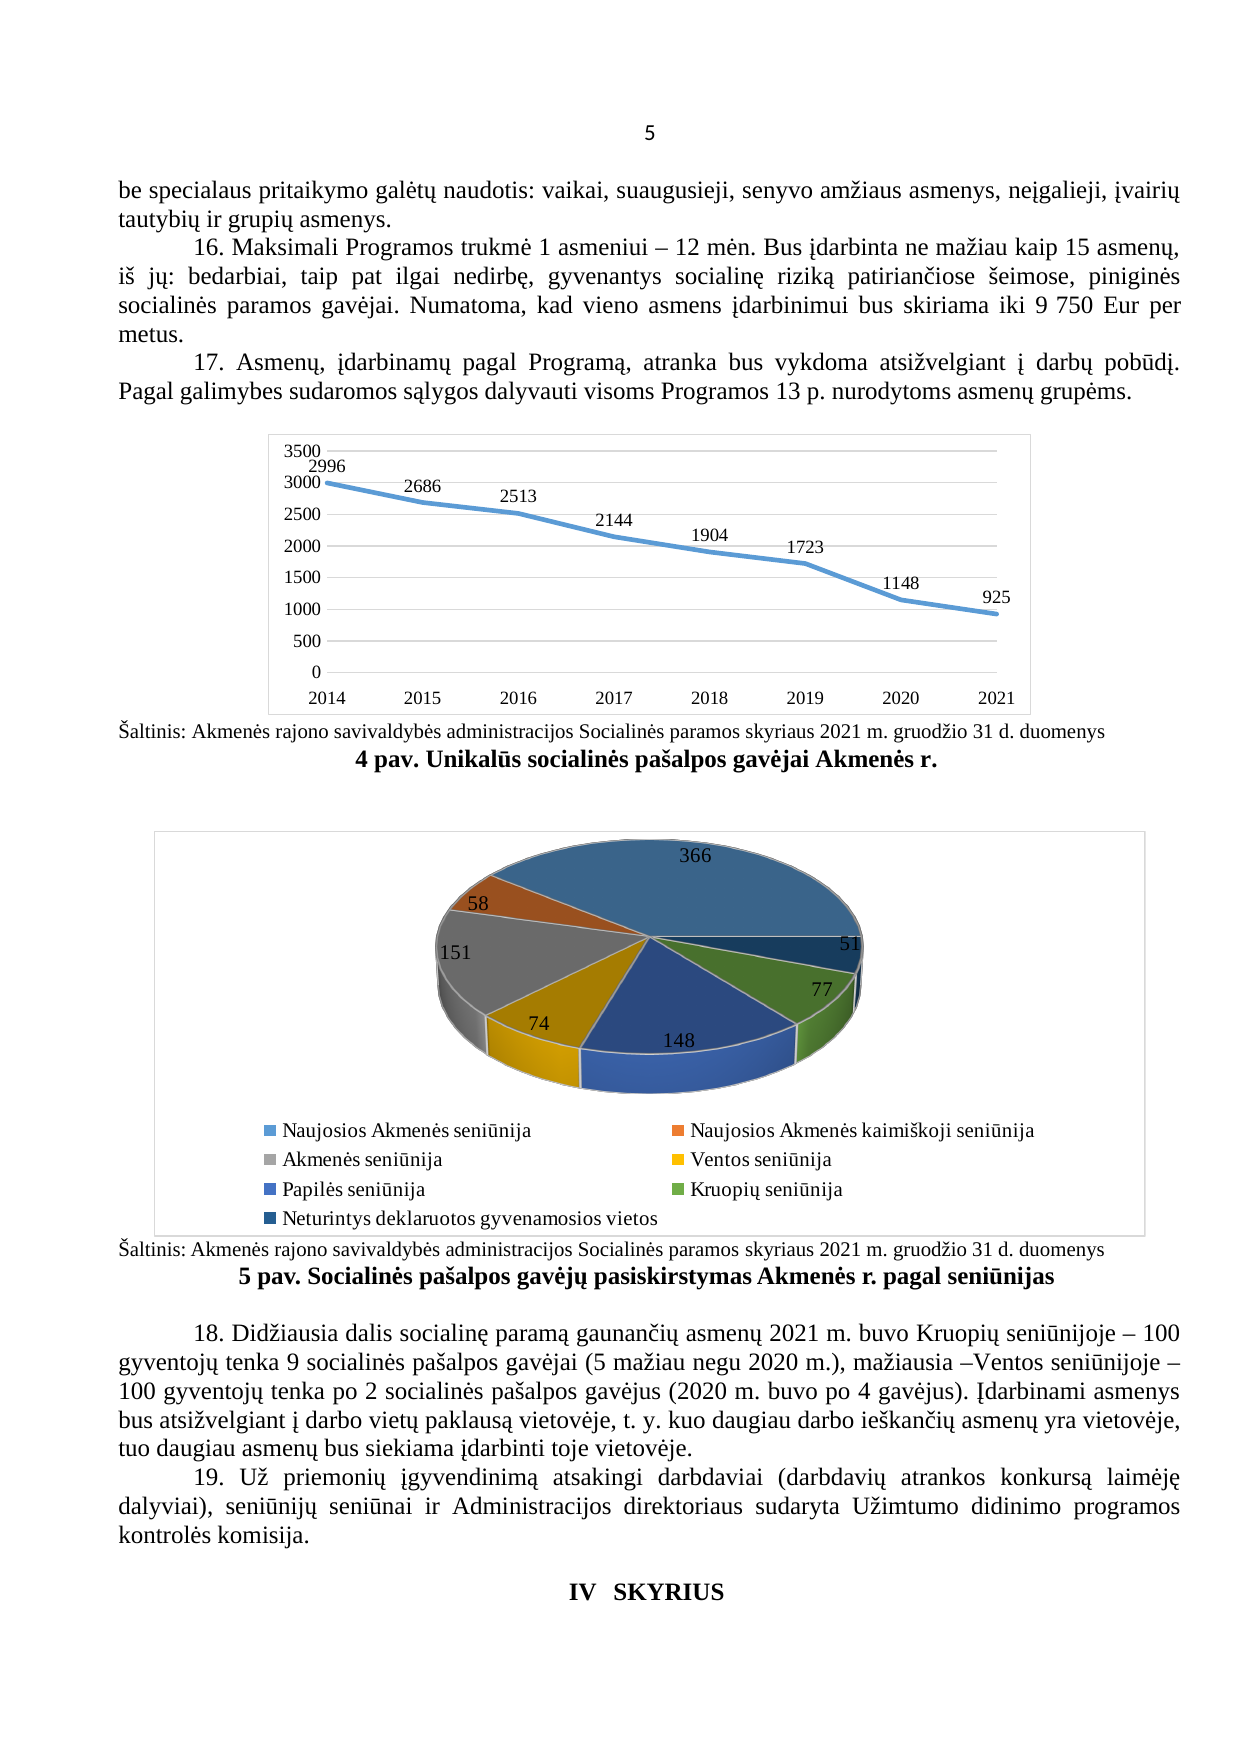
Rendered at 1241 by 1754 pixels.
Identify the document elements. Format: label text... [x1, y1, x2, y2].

text 4 pav. Unikalūs socialinės pašalpos gavėjai Akmenės r. [118, 744, 1181, 773]
text Šaltinis: Akmenės rajono savivaldybės administracijos Socialinės paramos skyriaus 2021 m. gruodžio 31 d. duomenys [118, 716, 1181, 744]
text 5 pav. Socialinės pašalpos gavėjų pasiskirstymas Akmenės r. pagal seniūnijas [118, 1261, 1181, 1290]
text 18. Didžiausia dalis socialinę paramą gaunančių asmenų 2021 m. buvo Kruopių seniūnijoje – 100 gyventojų tenka 9 socialinės pašalpos gavėjai (5 mažiau negu 2020 m.), mažiausia –Ventos seniūnijoje – 100 gyventojų tenka po 2 socialinės pašalpos gavėjus (2020 m. buvo po 4 gavėjus). Įdarbinami asmenys bus atsižvelgiant į darbo vietų paklausą vietovėje, t. y. kuo daugiau darbo ieškančių asmenų yra vietovėje, tuo daugiau asmenų bus siekiama įdarbinti toje vietovėje. [118, 1318, 1181, 1462]
text 16. Maksimali Programos trukmė 1 asmeniui – 12 mėn. Bus įdarbinta ne mažiau kaip 15 asmenų, iš jų: bedarbiai, taip pat ilgai nedirbę, gyvenantys socialinę riziką patiriančiose šeimose, piniginės socialinės paramos gavėjai. Numatoma, kad vieno asmens įdarbinimui bus skiriama iki 9 750 Eur per metus. [118, 232, 1181, 347]
text Šaltinis: Akmenės rajono savivaldybės administracijos Socialinės paramos skyriaus 2021 m. gruodžio 31 d. duomenys [118, 1237, 1181, 1261]
text 19. Už priemonių įgyvendinimą atsakingi darbdaviai (darbdavių atrankos konkursą laimėję dalyviai), seniūnijų seniūnai ir Administracijos direktoriaus sudaryta Užimtumo didinimo programos kontrolės komisija. [118, 1462, 1181, 1548]
text 17. Asmenų, įdarbinamų pagal Programą, atranka bus vykdoma atsižvelgiant į darbų pobūdį. Pagal galimybes sudaromos sąlygos dalyvauti visoms Programos 13 p. nurodytoms asmenų grupėms. [118, 347, 1181, 405]
text be specialaus pritaikymo galėtų naudotis: vaikai, suaugusieji, senyvo amžiaus asmenys, neįgalieji, įvairių tautybių ir grupių asmenys. [118, 175, 1181, 232]
text IV SKYRIUS [118, 1577, 1181, 1606]
